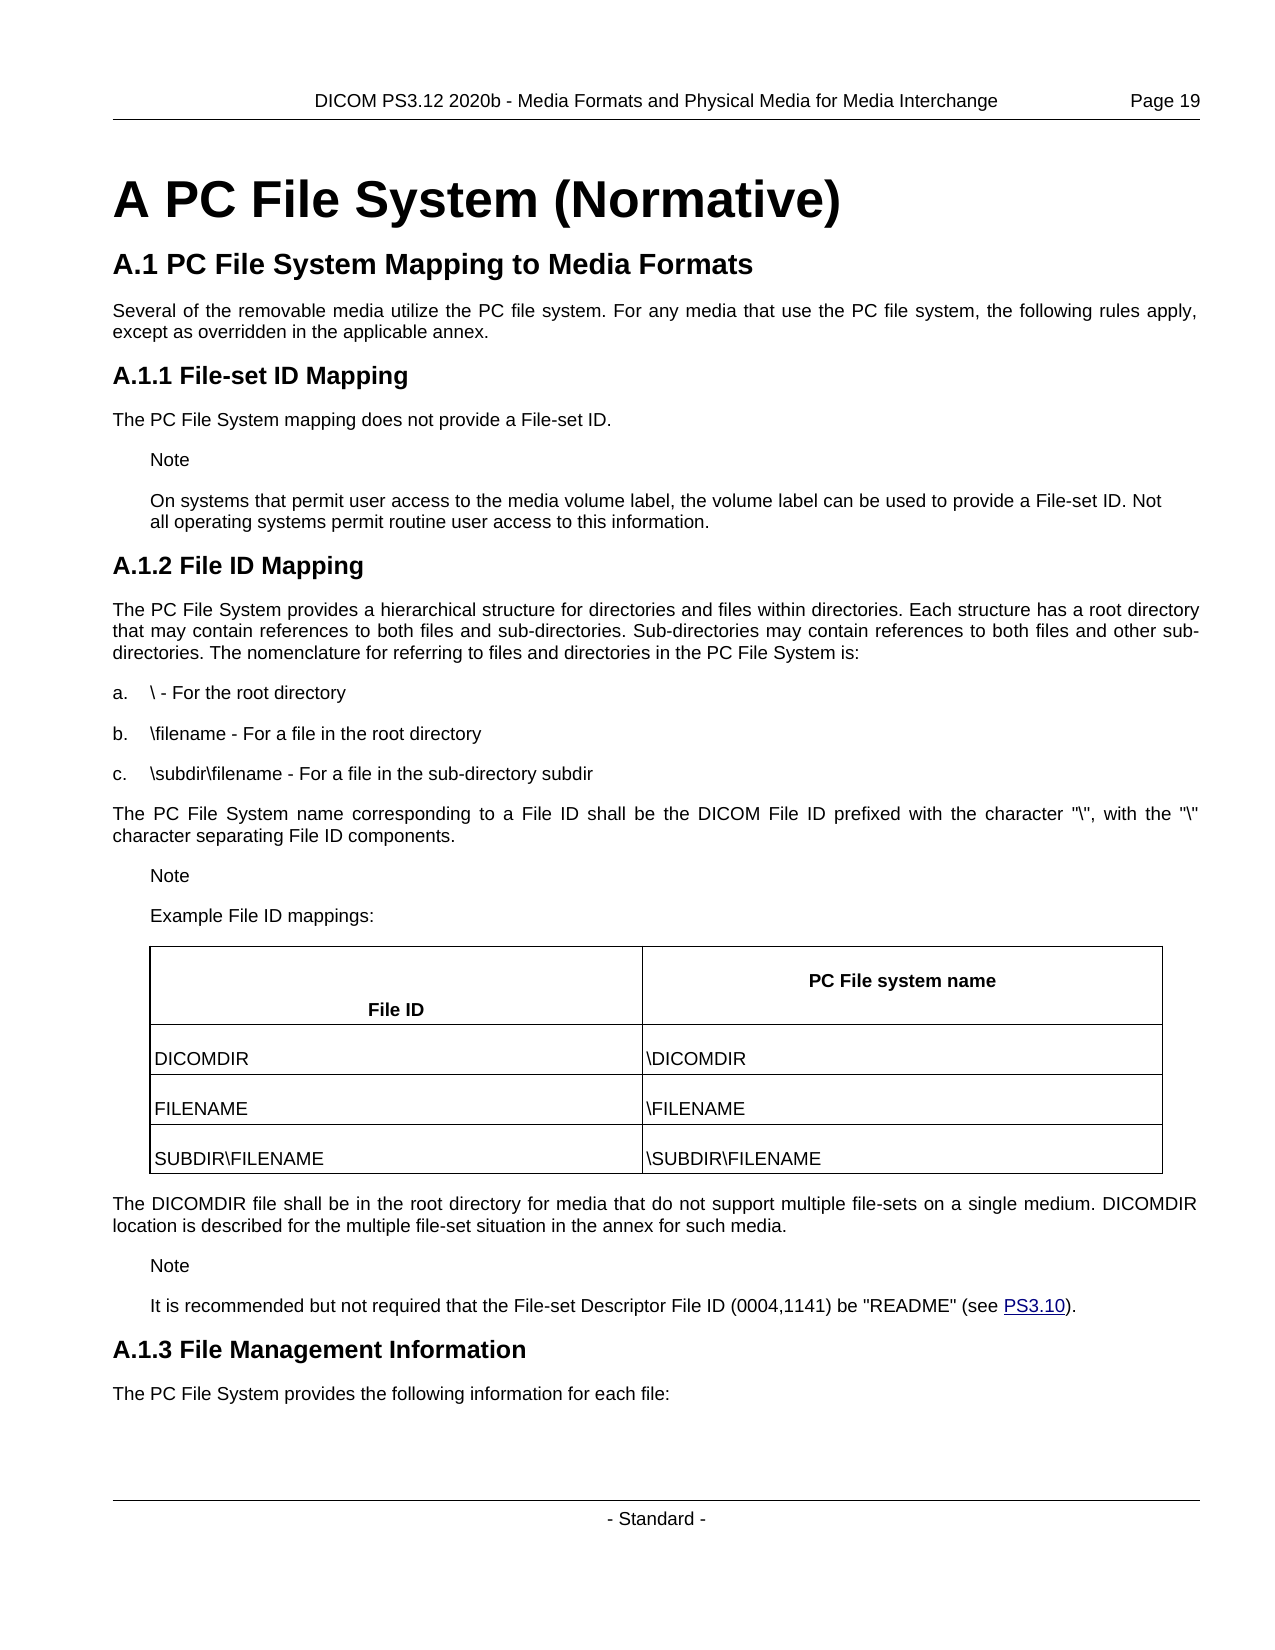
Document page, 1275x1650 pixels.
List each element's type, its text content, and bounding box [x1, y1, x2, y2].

text The DICOMDIR file shall be in the root directory for media that do not support multiple file-sets on a single medium. DICOMDIR location is described for the multiple file-set situation in the annex for such media. [112, 1193, 1200, 1236]
text b. \filename - For a file in the root directory [112, 722, 1200, 744]
table_header PC File system name [643, 947, 1162, 1024]
text Note [150, 1255, 1162, 1276]
table_header File ID [151, 947, 642, 1024]
table_cell SUBDIR\FILENAME [151, 1125, 642, 1173]
text A.1 PC File System Mapping to Media Formats [112, 247, 1200, 281]
text A.1.1 File-set ID Mapping [112, 361, 1200, 390]
text A PC File System (Normative) [112, 169, 1200, 228]
table_cell DICOMDIR [151, 1025, 642, 1074]
table_cell \FILENAME [643, 1075, 1162, 1123]
text Several of the removable media utilize the PC file system. For any media that use the PC file system, the following rules apply, except as overridden in the applicable annex. [112, 299, 1200, 342]
table_cell FILENAME [151, 1075, 642, 1123]
text The PC File System name corresponding to a File ID shall be the DICOM File ID prefixed with the character "\", with the "\" character separating File ID components. [112, 803, 1200, 846]
text a. \ - For the root directory [112, 682, 1200, 704]
text It is recommended but not required that the File-set Descriptor File ID (0004,1141) be "README" (see PS3.10). [150, 1295, 1162, 1317]
text The PC File System provides the following information for each file: [112, 1383, 1200, 1404]
text Note [150, 865, 1162, 887]
text The PC File System mapping does not provide a File-set ID. [112, 409, 1200, 430]
table_cell \DICOMDIR [643, 1025, 1162, 1074]
text On systems that permit user access to the media volume label, the volume label can be used to provide a File-set ID. Not all operating systems permit routine user access to this information. [150, 489, 1162, 532]
text Note [150, 449, 1162, 471]
text A.1.3 File Management Information [112, 1335, 1200, 1364]
text A.1.2 File ID Mapping [112, 551, 1200, 580]
text c. \subdir\filename - For a file in the sub-directory subdir [112, 763, 1200, 784]
table_cell \SUBDIR\FILENAME [643, 1125, 1162, 1173]
text The PC File System provides a hierarchical structure for directories and files within directories. Each structure has a root directory that may contain references to both files and sub-directories. Sub-directories may contain references to both files and other sub-directories. The nomenclature for referring to files and directories in the PC File System is: [112, 599, 1200, 663]
text Example File ID mappings: [150, 905, 1162, 927]
